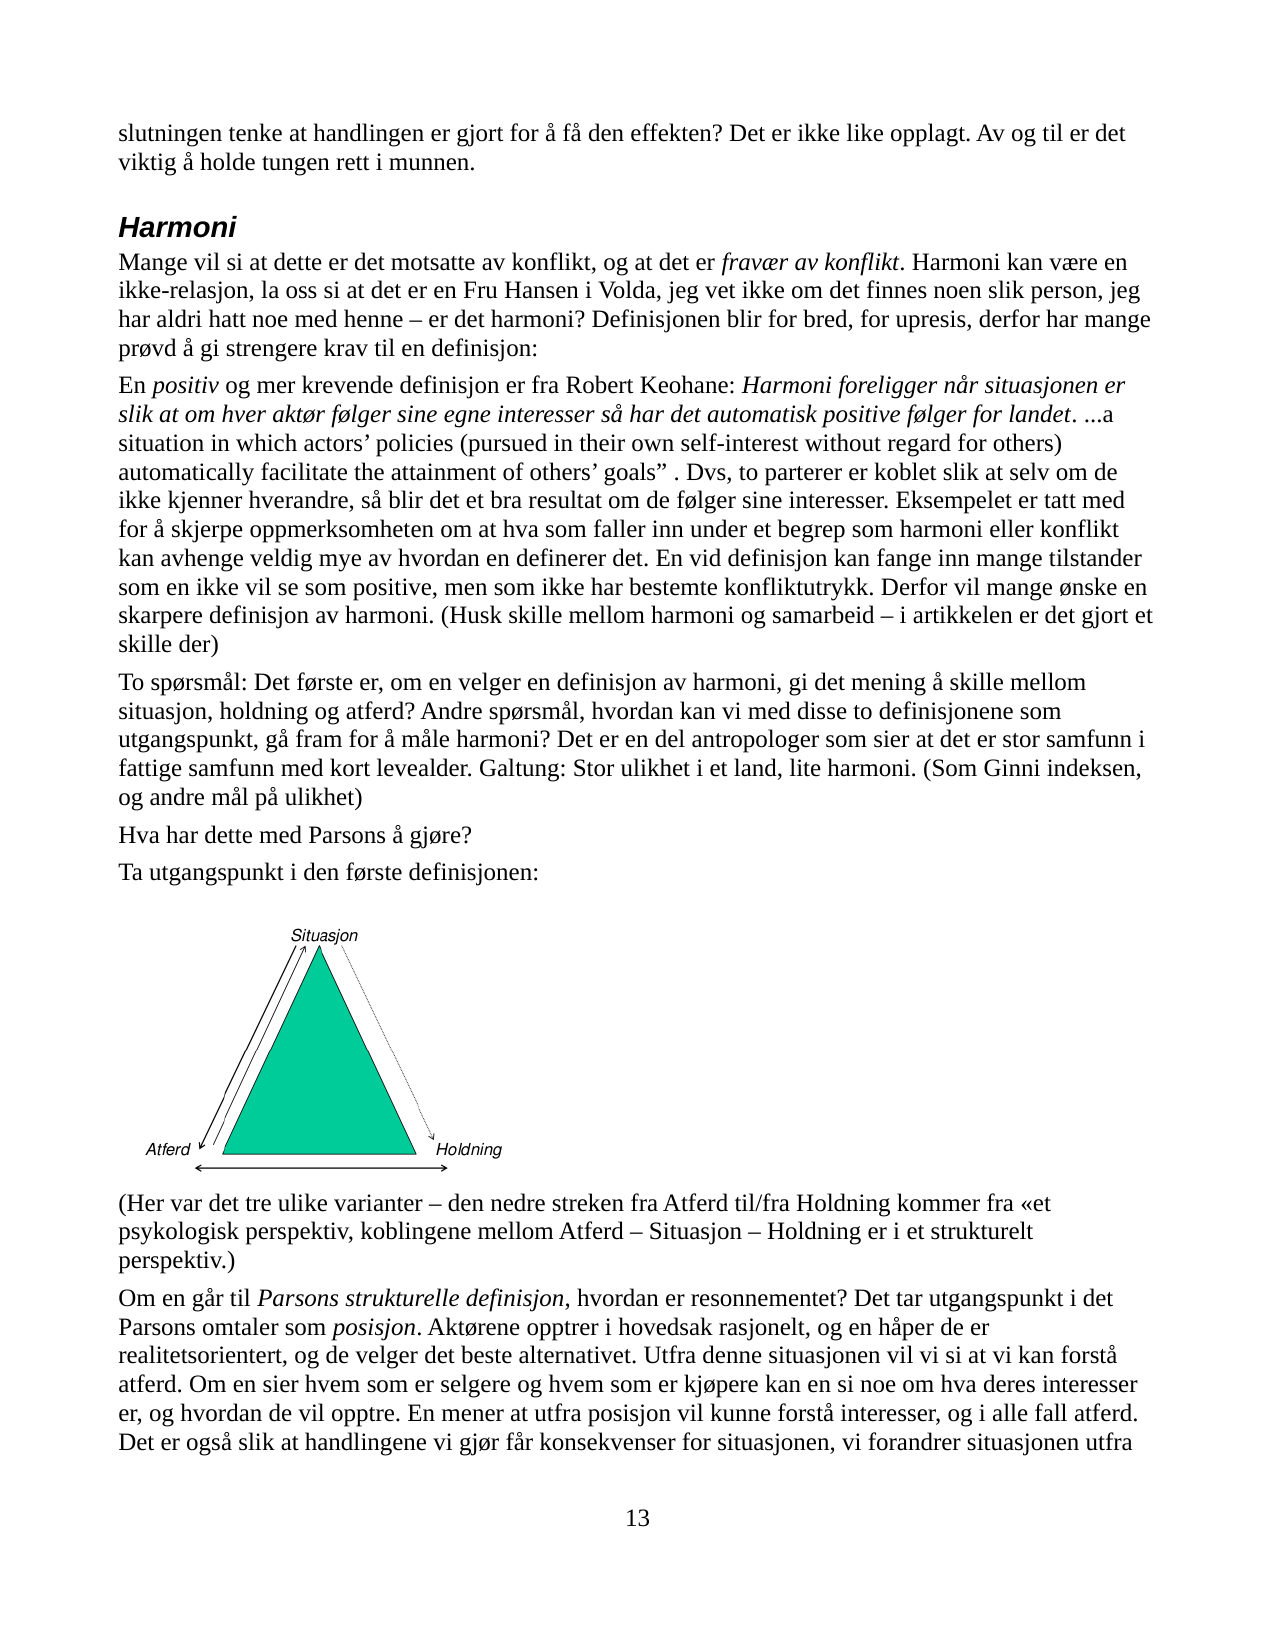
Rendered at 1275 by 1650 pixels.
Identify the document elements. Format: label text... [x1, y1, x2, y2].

text Mange vil si at dette er det motsatte av konflikt, og at det er fravær av konflikt. Harmoni kan være en ikke-relasjon, la oss si at det er en Fru Hansen i Volda, jeg vet ikke om det finnes noen slik person, jeg har aldri hatt noe med henne – er det harmoni? Definisjonen blir for bred, for upresis, derfor har mange prøvd å gi strengere krav til en definisjon: [118, 247, 1157, 362]
text (Her var det tre ulike varianter – den nedre streken fra Atferd til/fra Holdning kommer fra «et psykologisk perspektiv, koblingene mellom Atferd – Situasjon – Holdning er i et strukturelt perspektiv.) [118, 895, 1157, 1274]
text To spørsmål: Det første er, om en velger en definisjon av harmoni, gi det mening å skille mellom situasjon, holdning og atferd? Andre spørsmål, hvordan kan vi med disse to definisjonene som utgangspunkt, gå fram for å måle harmoni? Det er en del antropologer som sier at det er stor samfunn i fattige samfunn med kort levealder. Galtung: Stor ulikhet i et land, lite harmoni. (Som Ginni indeksen, og andre mål på ulikhet) [118, 667, 1157, 811]
text En positiv og mer krevende definisjon er fra Robert Keohane: Harmoni foreligger når situasjonen er slik at om hver aktør følger sine egne interesser så har det automatisk positive følger for landet. ...a situation in which actors’ policies (pursued in their own self-interest without regard for others) automatically facilitate the attainment of others’ goals” . Dvs, to parterer er koblet slik at selv om de ikke kjenner hverandre, så blir det et bra resultat om de følger sine interesser. Eksempelet er tatt med for å skjerpe oppmerksomheten om at hva som faller inn under et begrep som harmoni eller konflikt kan avhenge veldig mye av hvordan en definerer det. En vid definisjon kan fange inn mange tilstander som en ikke vil se som positive, men som ikke har bestemte konfliktutrykk. Derfor vil mange ønske en skarpere definisjon av harmoni. (Husk skille mellom harmoni og samarbeid – i artikkelen er det gjort et skille der) [118, 371, 1157, 658]
text slutningen tenke at handlingen er gjort for å få den effekten? Det er ikke like opplagt. Av og til er det viktig å holde tungen rett i munnen. [118, 118, 1157, 176]
text Ta utgangspunkt i den første definisjonen: [118, 857, 1157, 886]
text Hva har dette med Parsons å gjøre? [118, 820, 1157, 848]
picture [128, 915, 516, 1188]
text Om en går til Parsons strukturelle definisjon, hvordan er resonnementet? Det tar utgangspunkt i det Parsons omtaler som posisjon. Aktørene opptrer i hovedsak rasjonelt, og en håper de er realitetsorientert, og de velger det beste alternativet. Utfra denne situasjonen vil vi si at vi kan forstå atferd. Om en sier hvem som er selgere og hvem som er kjøpere kan en si noe om hva deres interesser er, og hvordan de vil opptre. En mener at utfra posisjon vil kunne forstå interesser, og i alle fall atferd. Det er også slik at handlingene vi gjør får konsekvenser for situasjonen, vi forandrer situasjonen utfra [118, 1283, 1157, 1455]
subtitle Harmoni [118, 210, 1157, 244]
